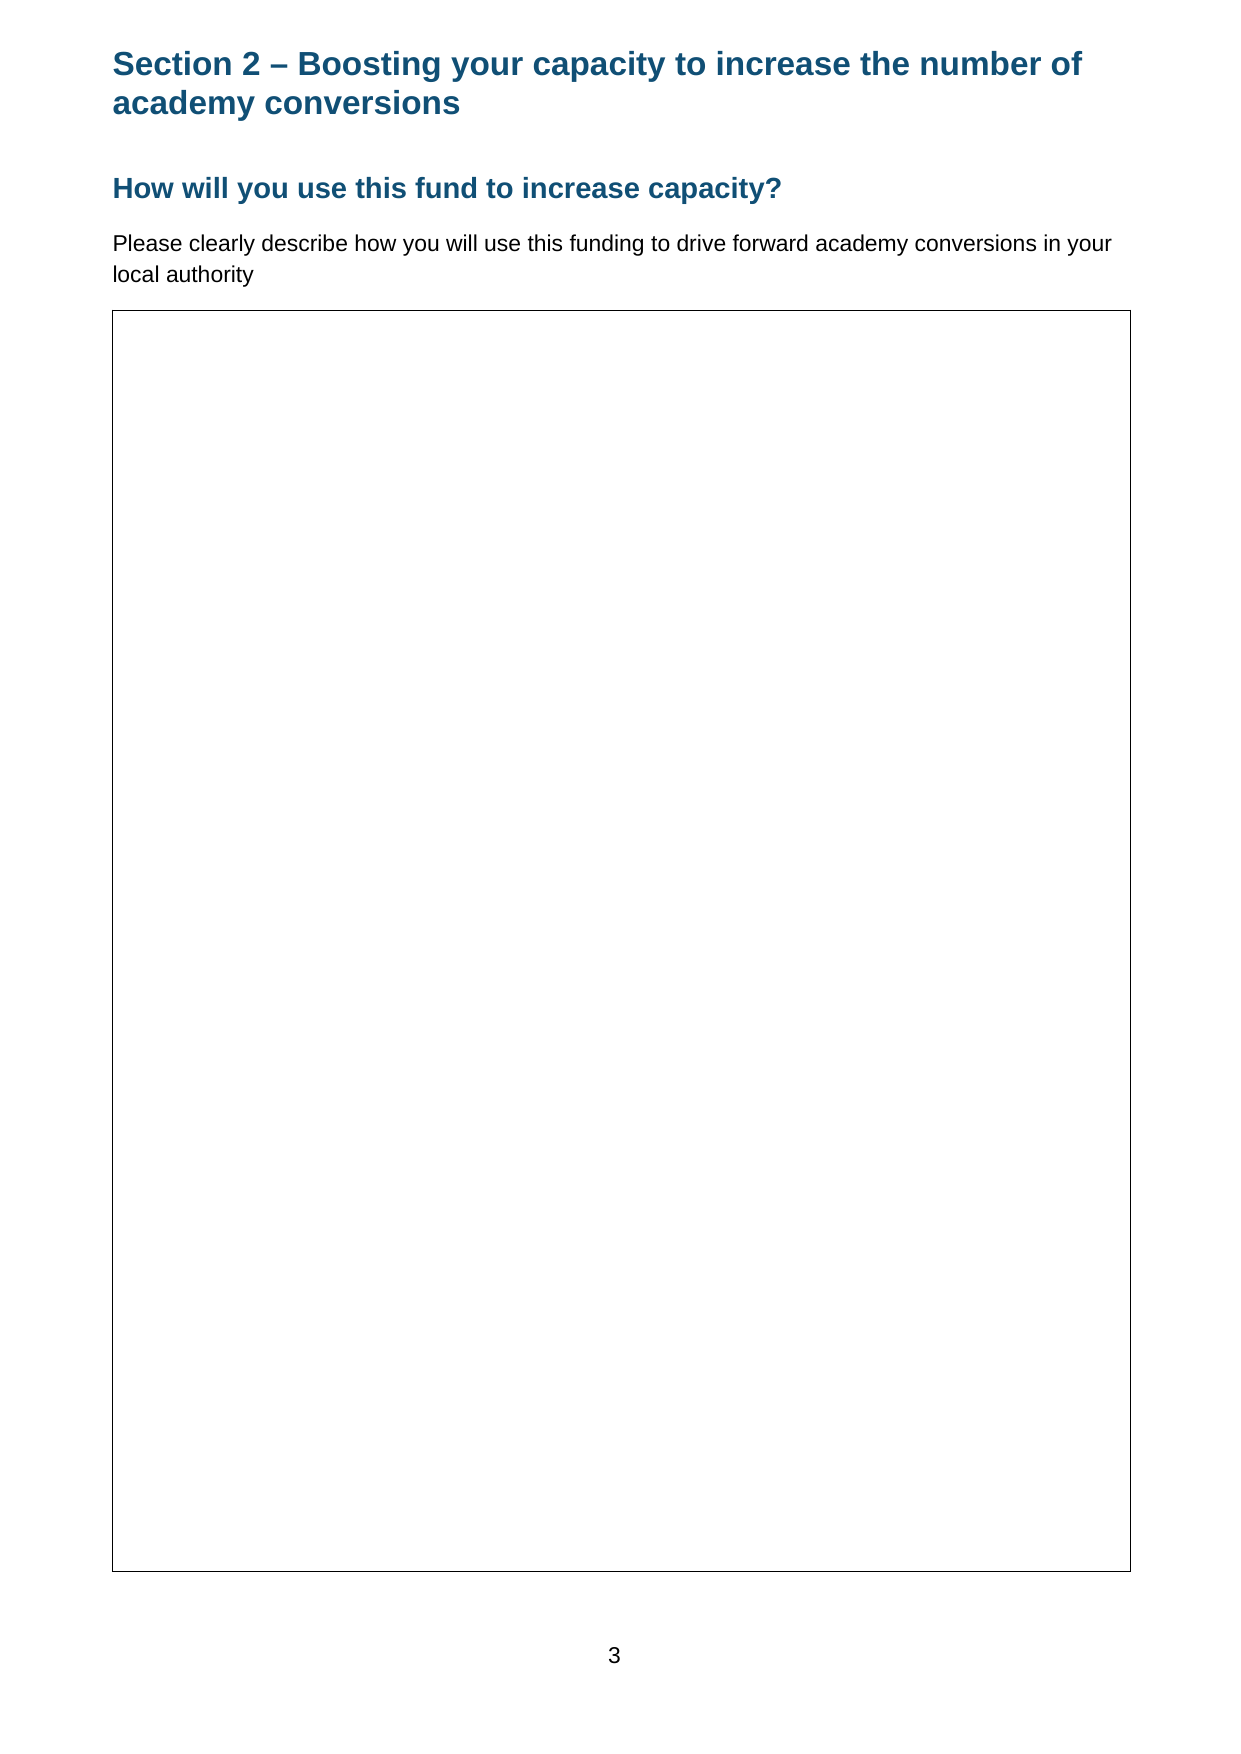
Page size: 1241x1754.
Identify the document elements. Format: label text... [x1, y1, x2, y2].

subtitle How will you use this fund to increase capacity? [112, 171, 1128, 205]
table_header [113, 311, 1130, 1571]
text Please clearly describe how you will use this funding to drive forward academy conversions in your local authority [112, 230, 1128, 288]
subtitle Section 2 – Boosting your capacity to increase the number of academy conversions [112, 44, 1128, 121]
